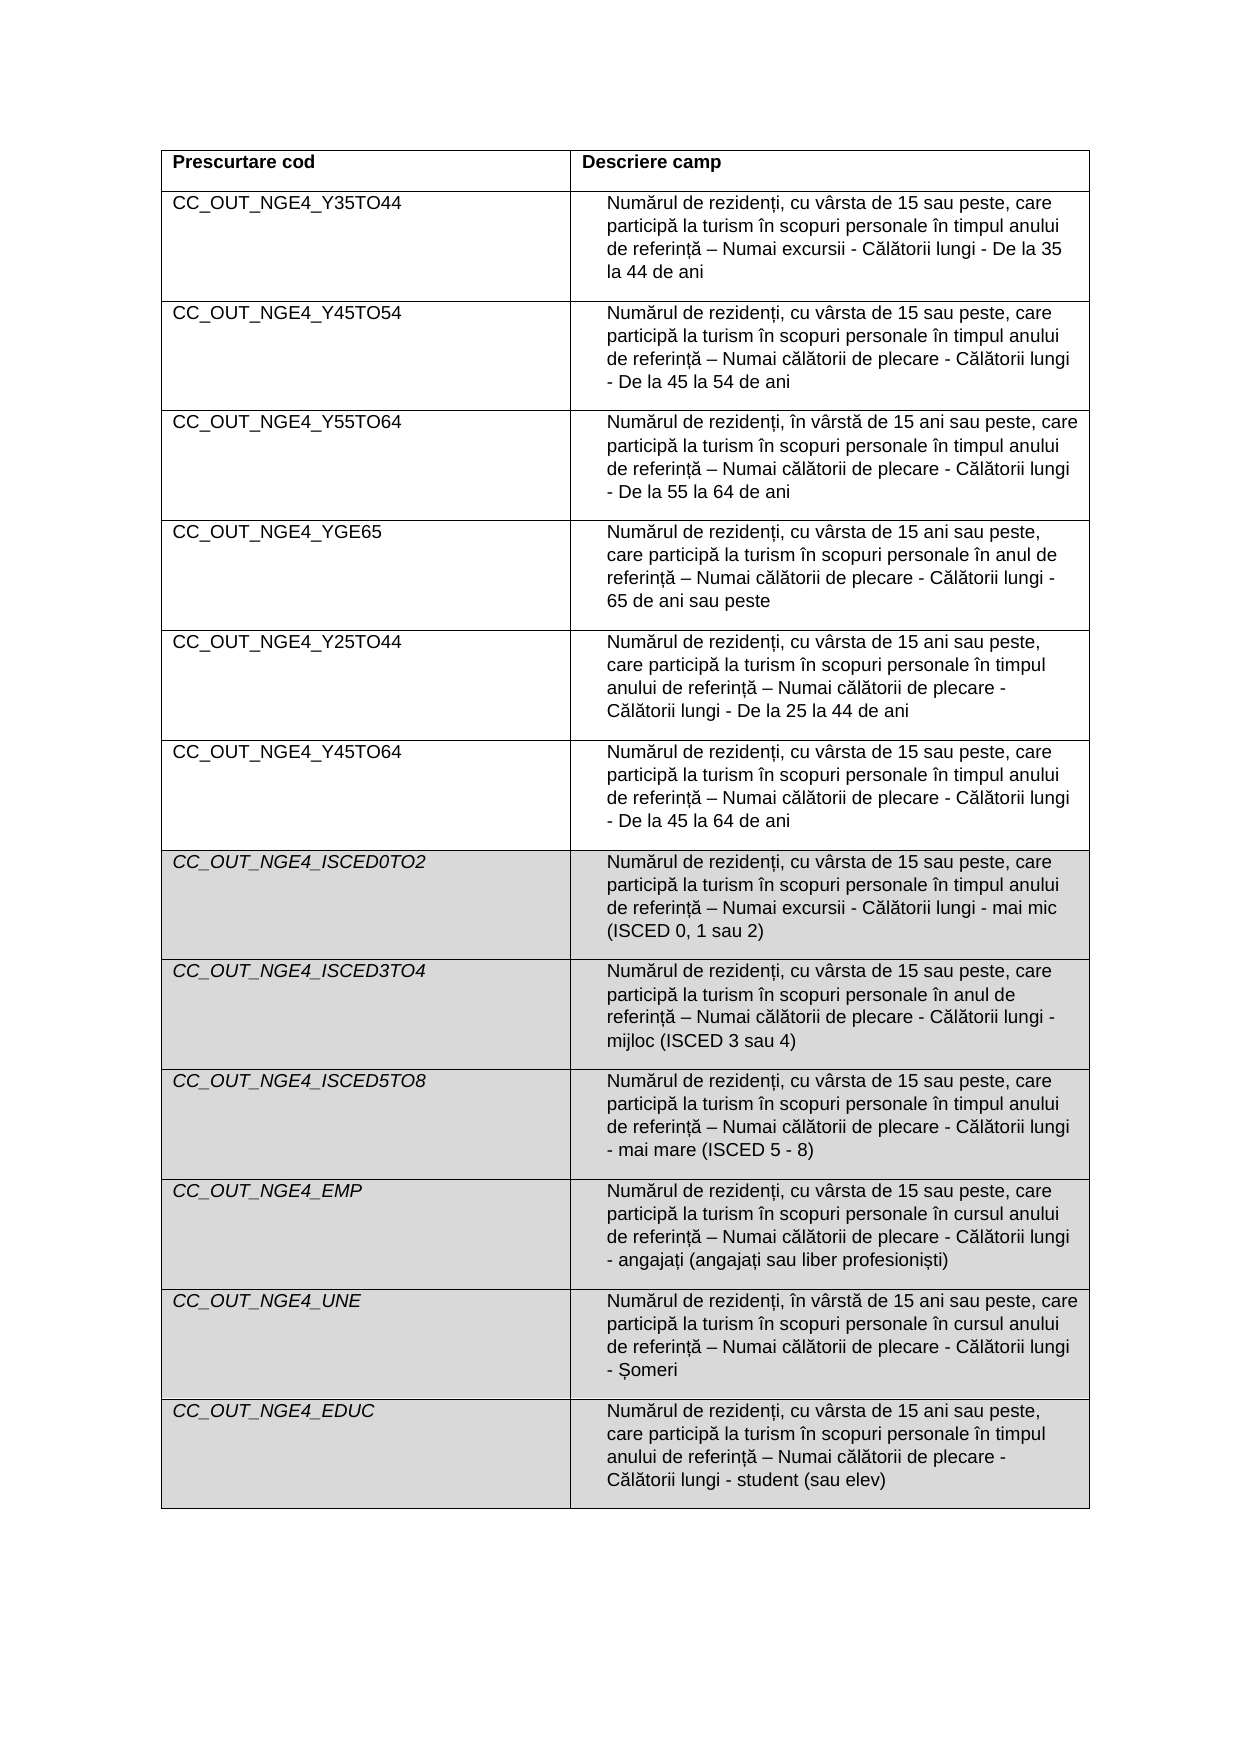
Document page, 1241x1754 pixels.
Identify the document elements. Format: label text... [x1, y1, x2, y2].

table_header Prescurtare cod [162, 151, 570, 191]
table_cell CC_OUT_NGE4_ISCED3TO4 [162, 960, 570, 1069]
table_cell Numărul de rezidenți, în vârstă de 15 ani sau peste, care participă la turism în scopuri personale în cursul anului de referință – Numai călătorii de plecare - Călătorii lungi - Șomeri [571, 1290, 1089, 1398]
table_cell CC_OUT_NGE4_YGE65 [162, 521, 570, 630]
table_cell CC_OUT_NGE4_Y45TO64 [162, 741, 570, 849]
table_cell Numărul de rezidenți, cu vârsta de 15 sau peste, care participă la turism în scopuri personale în timpul anului de referință – Numai excursii - Călătorii lungi - mai mic (ISCED 0, 1 sau 2) [571, 851, 1089, 959]
table_cell CC_OUT_NGE4_EDUC [162, 1400, 570, 1508]
table_cell Numărul de rezidenți, cu vârsta de 15 sau peste, care participă la turism în scopuri personale în timpul anului de referință – Numai călătorii de plecare - Călătorii lungi - De la 45 la 64 de ani [571, 741, 1089, 849]
table_cell CC_OUT_NGE4_ISCED0TO2 [162, 851, 570, 959]
table_cell CC_OUT_NGE4_Y35TO44 [162, 192, 570, 301]
table_cell Numărul de rezidenți, cu vârsta de 15 ani sau peste, care participă la turism în scopuri personale în anul de referință – Numai călătorii de plecare - Călătorii lungi - 65 de ani sau peste [571, 521, 1089, 630]
table_cell Numărul de rezidenți, cu vârsta de 15 sau peste, care participă la turism în scopuri personale în timpul anului de referință – Numai călătorii de plecare - Călătorii lungi - mai mare (ISCED 5 - 8) [571, 1070, 1089, 1179]
table_cell CC_OUT_NGE4_EMP [162, 1180, 570, 1289]
table_cell CC_OUT_NGE4_Y45TO54 [162, 302, 570, 410]
table_cell Numărul de rezidenți, cu vârsta de 15 ani sau peste, care participă la turism în scopuri personale în timpul anului de referință – Numai călătorii de plecare - Călătorii lungi - De la 25 la 44 de ani [571, 631, 1089, 740]
table_cell Numărul de rezidenți, cu vârsta de 15 sau peste, care participă la turism în scopuri personale în timpul anului de referință – Numai excursii - Călătorii lungi - De la 35 la 44 de ani [571, 192, 1089, 301]
table_cell Numărul de rezidenți, cu vârsta de 15 sau peste, care participă la turism în scopuri personale în timpul anului de referință – Numai călătorii de plecare - Călătorii lungi - De la 45 la 54 de ani [571, 302, 1089, 410]
table_cell Numărul de rezidenți, cu vârsta de 15 sau peste, care participă la turism în scopuri personale în cursul anului de referință – Numai călătorii de plecare - Călătorii lungi - angajați (angajați sau liber profesioniști) [571, 1180, 1089, 1289]
table_cell Numărul de rezidenți, cu vârsta de 15 ani sau peste, care participă la turism în scopuri personale în timpul anului de referință – Numai călătorii de plecare - Călătorii lungi - student (sau elev) [571, 1400, 1089, 1508]
table_cell Numărul de rezidenți, cu vârsta de 15 sau peste, care participă la turism în scopuri personale în anul de referință – Numai călătorii de plecare - Călătorii lungi - mijloc (ISCED 3 sau 4) [571, 960, 1089, 1069]
table_header Descriere camp [571, 151, 1089, 191]
table_cell CC_OUT_NGE4_UNE [162, 1290, 570, 1398]
table_cell CC_OUT_NGE4_Y55TO64 [162, 411, 570, 520]
table_cell CC_OUT_NGE4_ISCED5TO8 [162, 1070, 570, 1179]
table_cell CC_OUT_NGE4_Y25TO44 [162, 631, 570, 740]
table_cell Numărul de rezidenți, în vârstă de 15 ani sau peste, care participă la turism în scopuri personale în timpul anului de referință – Numai călătorii de plecare - Călătorii lungi - De la 55 la 64 de ani [571, 411, 1089, 520]
